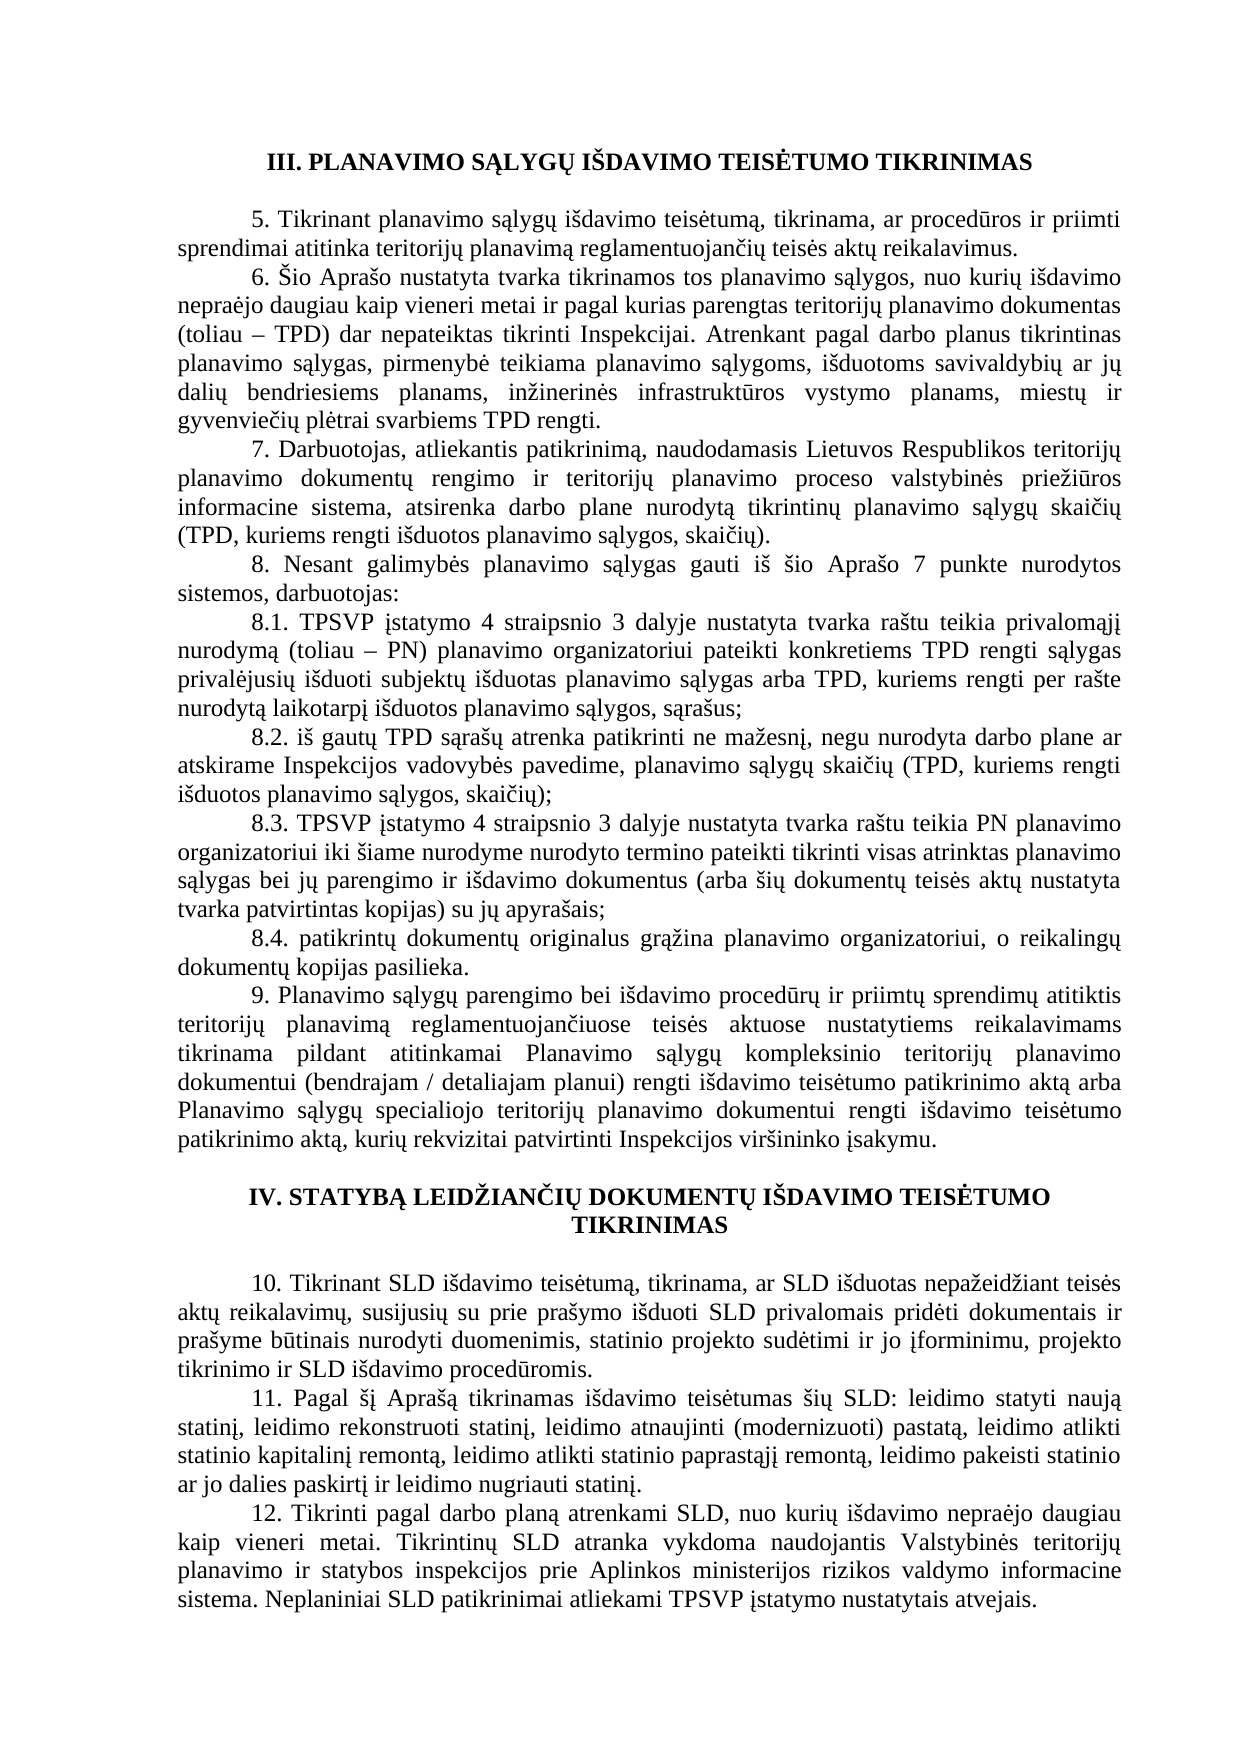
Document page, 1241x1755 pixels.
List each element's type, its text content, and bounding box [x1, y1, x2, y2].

text 9. Planavimo sąlygų parengimo bei išdavimo procedūrų ir priimtų sprendimų atitiktis teritorijų planavimą reglamentuojančiuose teisės aktuose nustatytiems reikalavimams tikrinama pildant atitinkamai Planavimo sąlygų kompleksinio teritorijų planavimo dokumentui (bendrajam / detaliajam planui) rengti išdavimo teisėtumo patikrinimo aktą arba Planavimo sąlygų specialiojo teritorijų planavimo dokumentui rengti išdavimo teisėtumo patikrinimo aktą, kurių rekvizitai patvirtinti Inspekcijos viršininko įsakymu. [177, 981, 1122, 1153]
text 7. Darbuotojas, atliekantis patikrinimą, naudodamasis Lietuvos Respublikos teritorijų planavimo dokumentų rengimo ir teritorijų planavimo proceso valstybinės priežiūros informacine sistema, atsirenka darbo plane nurodytą tikrintinų planavimo sąlygų skaičių (TPD, kuriems rengti išduotos planavimo sąlygos, skaičių). [177, 434, 1122, 549]
text 8. Nesant galimybės planavimo sąlygas gauti iš šio Aprašo 7 punkte nurodytos sistemos, darbuotojas: [177, 549, 1122, 607]
text 8.2. iš gautų TPD sąrašų atrenka patikrinti ne mažesnį, negu nurodyta darbo plane ar atskirame Inspekcijos vadovybės pavedime, planavimo sąlygų skaičių (TPD, kuriems rengti išduotos planavimo sąlygos, skaičių); [177, 722, 1122, 808]
text III. PLANAVIMO SĄLYGŲ IŠDAVIMO TEISĖTUMO TIKRINIMAS [177, 147, 1122, 176]
text 12. Tikrinti pagal darbo planą atrenkami SLD, nuo kurių išdavimo nepraėjo daugiau kaip vieneri metai. Tikrintinų SLD atranka vykdoma naudojantis Valstybinės teritorijų planavimo ir statybos inspekcijos prie Aplinkos ministerijos rizikos valdymo informacine sistema. Neplaniniai SLD patikrinimai atliekami TPSVP įstatymo nustatytais atvejais. [177, 1498, 1122, 1613]
text 11. Pagal šį Aprašą tikrinamas išdavimo teisėtumas šių SLD: leidimo statyti naują statinį, leidimo rekonstruoti statinį, leidimo atnaujinti (modernizuoti) pastatą, leidimo atlikti statinio kapitalinį remontą, leidimo atlikti statinio paprastąjį remontą, leidimo pakeisti statinio ar jo dalies paskirtį ir leidimo nugriauti statinį. [177, 1383, 1122, 1498]
text 8.3. TPSVP įstatymo 4 straipsnio 3 dalyje nustatyta tvarka raštu teikia PN planavimo organizatoriui iki šiame nurodyme nurodyto termino pateikti tikrinti visas atrinktas planavimo sąlygas bei jų parengimo ir išdavimo dokumentus (arba šių dokumentų teisės aktų nustatyta tvarka patvirtintas kopijas) su jų apyrašais; [177, 808, 1122, 923]
text 10. Tikrinant SLD išdavimo teisėtumą, tikrinama, ar SLD išduotas nepažeidžiant teisės aktų reikalavimų, susijusių su prie prašymo išduoti SLD privalomais pridėti dokumentais ir prašyme būtinais nurodyti duomenimis, statinio projekto sudėtimi ir jo įforminimu, projekto tikrinimo ir SLD išdavimo procedūromis. [177, 1268, 1122, 1383]
text IV. STATYBĄ LEIDŽIANČIŲ DOKUMENTŲ IŠDAVIMO TEISĖTUMO TIKRINIMAS [177, 1182, 1122, 1239]
text 6. Šio Aprašo nustatyta tvarka tikrinamos tos planavimo sąlygos, nuo kurių išdavimo nepraėjo daugiau kaip vieneri metai ir pagal kurias parengtas teritorijų planavimo dokumentas (toliau – TPD) dar nepateiktas tikrinti Inspekcijai. Atrenkant pagal darbo planus tikrintinas planavimo sąlygas, pirmenybė teikiama planavimo sąlygoms, išduotoms savivaldybių ar jų dalių bendriesiems planams, inžinerinės infrastruktūros vystymo planams, miestų ir gyvenviečių plėtrai svarbiems TPD rengti. [177, 262, 1122, 434]
text 8.1. TPSVP įstatymo 4 straipsnio 3 dalyje nustatyta tvarka raštu teikia privalomąjį nurodymą (toliau – PN) planavimo organizatoriui pateikti konkretiems TPD rengti sąlygas privalėjusių išduoti subjektų išduotas planavimo sąlygas arba TPD, kuriems rengti per rašte nurodytą laikotarpį išduotos planavimo sąlygos, sąrašus; [177, 607, 1122, 722]
text 8.4. patikrintų dokumentų originalus grąžina planavimo organizatoriui, o reikalingų dokumentų kopijas pasilieka. [177, 923, 1122, 981]
text 5. Tikrinant planavimo sąlygų išdavimo teisėtumą, tikrinama, ar procedūros ir priimti sprendimai atitinka teritorijų planavimą reglamentuojančių teisės aktų reikalavimus. [177, 204, 1122, 262]
